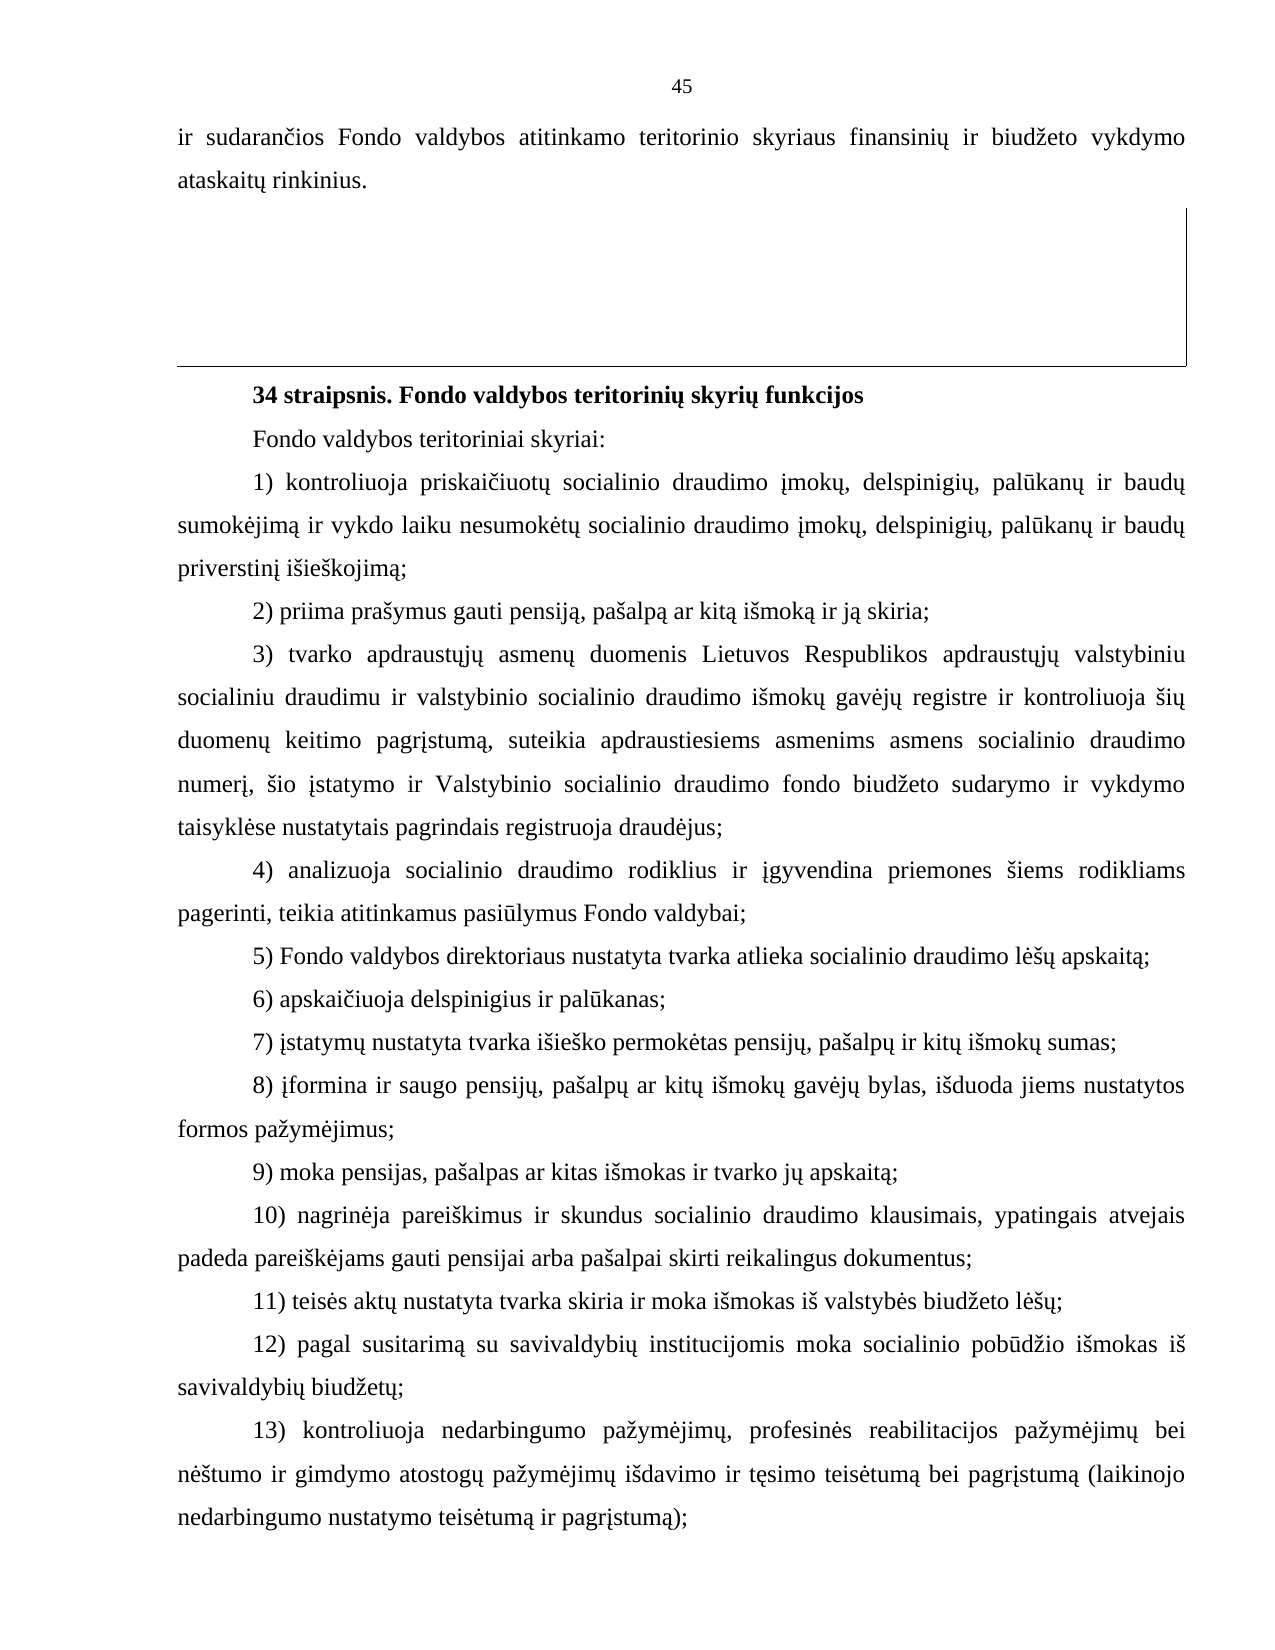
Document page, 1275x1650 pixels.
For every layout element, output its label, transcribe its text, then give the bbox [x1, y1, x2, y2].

text 13) kontroliuoja nedarbingumo pažymėjimų, profesinės reabilitacijos pažymėjimų bei nėštumo ir gimdymo atostogų pažymėjimų išdavimo ir tęsimo teisėtumą bei pagrįstumą (laikinojo nedarbingumo nustatymo teisėtumą ir pagrįstumą); [177, 1416, 1186, 1531]
text ir sudarančios Fondo valdybos atitinkamo teritorinio skyriaus finansinių ir biudžeto vykdymo ataskaitų rinkinius. [177, 122, 1186, 194]
text 9) moka pensijas, pašalpas ar kitas išmokas ir tvarko jų apskaitą; [177, 1157, 1186, 1186]
text 5) Fondo valdybos direktoriaus nustatyta tvarka atlieka socialinio draudimo lėšų apskaitą; [177, 941, 1186, 970]
text 34 straipsnis. Fondo valdybos teritorinių skyrių funkcijos [177, 381, 1186, 409]
text 4) analizuoja socialinio draudimo rodiklius ir įgyvendina priemones šiems rodikliams pagerinti, teikia atitinkamus pasiūlymus Fondo valdybai; [177, 855, 1186, 927]
text 12) pagal susitarimą su savivaldybių institucijomis moka socialinio pobūdžio išmokas iš savivaldybių biudžetų; [177, 1329, 1186, 1401]
text 10) nagrinėja pareiškimus ir skundus socialinio draudimo klausimais, ypatingais atvejais padeda pareiškėjams gauti pensijai arba pašalpai skirti reikalingus dokumentus; [177, 1200, 1186, 1272]
text 1) kontroliuoja priskaičiuotų socialinio draudimo įmokų, delspinigių, palūkanų ir baudų sumokėjimą ir vykdo laiku nesumokėtų socialinio draudimo įmokų, delspinigių, palūkanų ir baudų priverstinį išieškojimą; [177, 467, 1186, 582]
text 3) tvarko apdraustųjų asmenų duomenis Lietuvos Respublikos apdraustųjų valstybiniu socialiniu draudimu ir valstybinio socialinio draudimo išmokų gavėjų registre ir kontroliuoja šių duomenų keitimo pagrįstumą, suteikia apdraustiesiems asmenims asmens socialinio draudimo numerį, šio įstatymo ir Valstybinio socialinio draudimo fondo biudžeto sudarymo ir vykdymo taisyklėse nustatytais pagrindais registruoja draudėjus; [177, 639, 1186, 841]
text 7) įstatymų nustatyta tvarka išieško permokėtas pensijų, pašalpų ir kitų išmokų sumas; [177, 1027, 1186, 1056]
text 8) įformina ir saugo pensijų, pašalpų ar kitų išmokų gavėjų bylas, išduoda jiems nustatytos formos pažymėjimus; [177, 1071, 1186, 1142]
text 2) priima prašymus gauti pensiją, pašalpą ar kitą išmoką ir ją skiria; [177, 596, 1186, 625]
text 11) teisės aktų nustatyta tvarka skiria ir moka išmokas iš valstybės biudžeto lėšų; [177, 1286, 1186, 1315]
text Fondo valdybos teritoriniai skyriai: [177, 424, 1186, 452]
text 6) apskaičiuoja delspinigius ir palūkanas; [177, 984, 1186, 1013]
